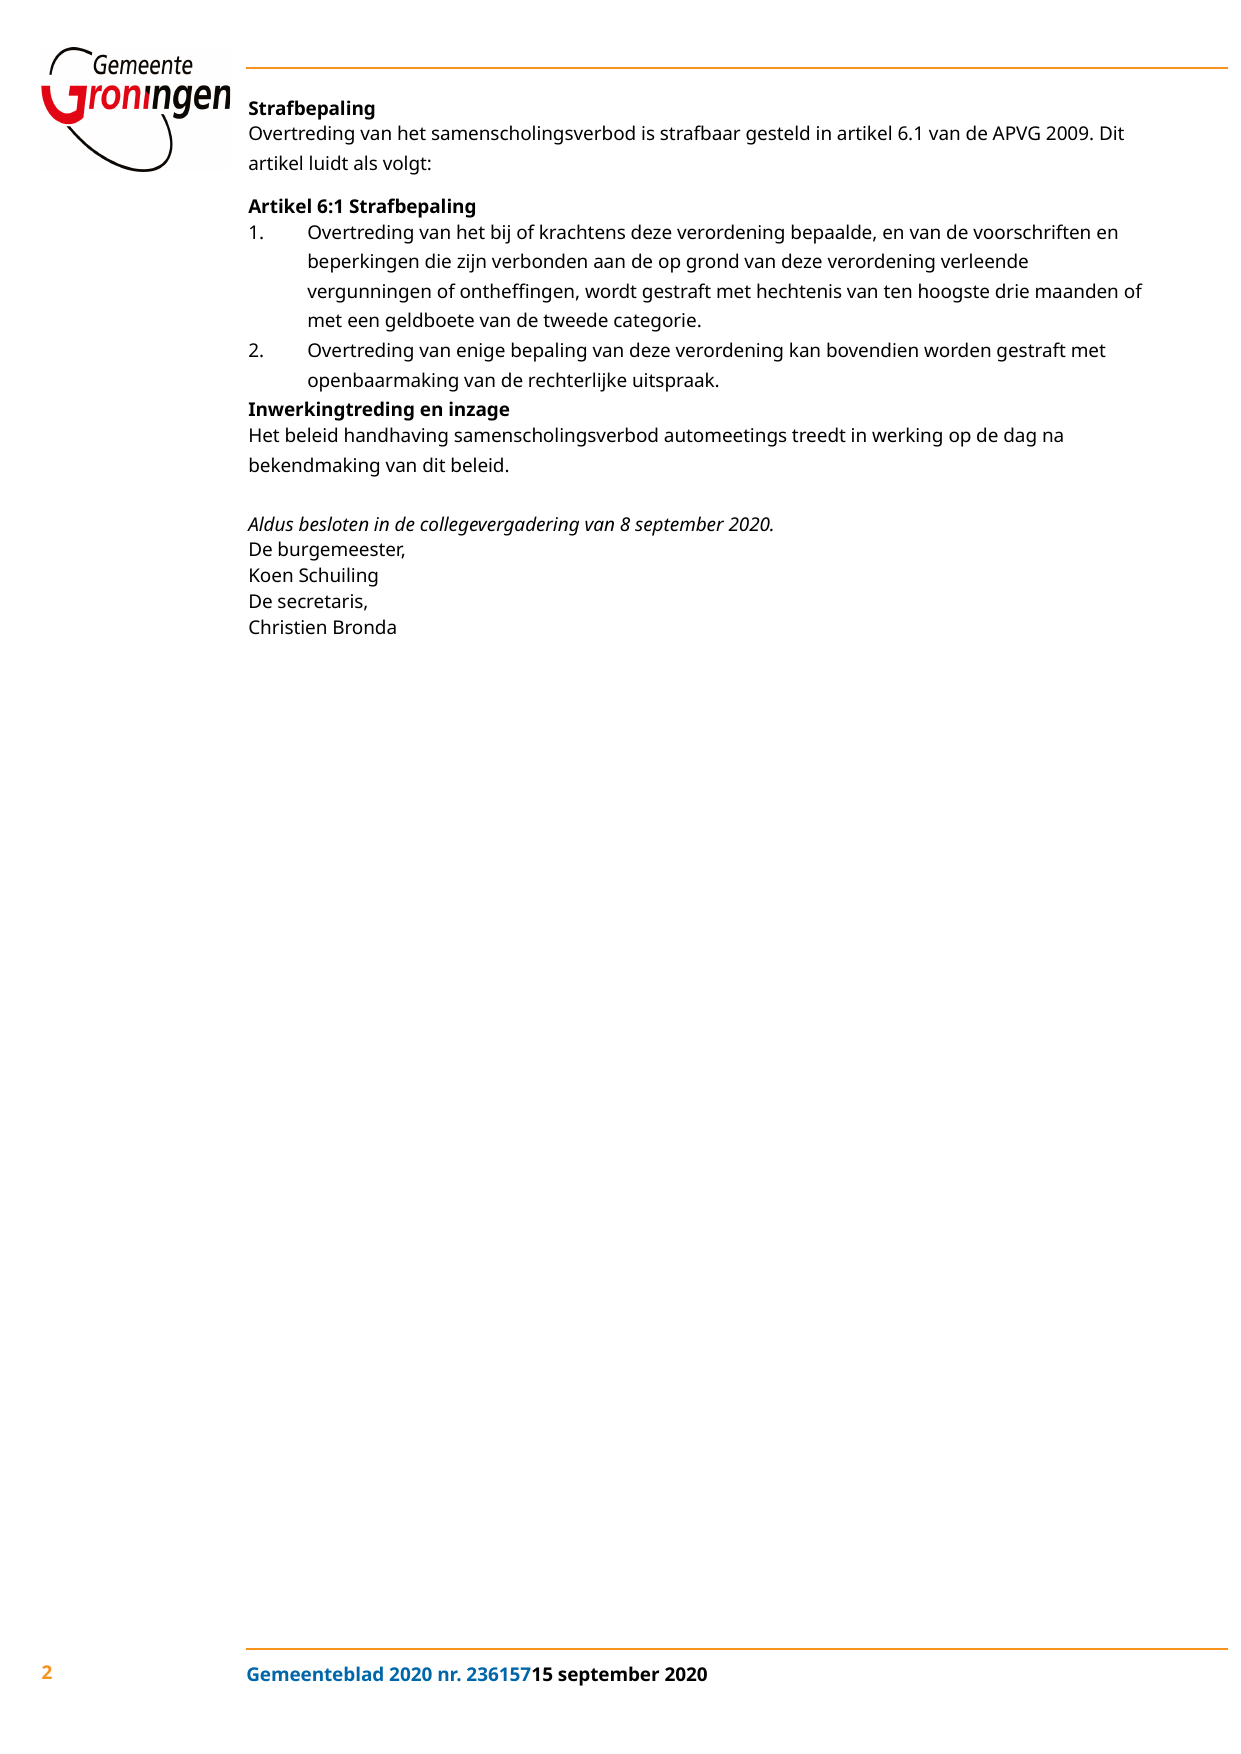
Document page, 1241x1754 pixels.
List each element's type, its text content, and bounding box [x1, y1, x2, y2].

list Overtreding van het bij of krachtens deze verordening bepaalde, en van de voorschriften en beperkingen die zijn verbonden aan de op grond van deze verordening verleende vergunningen of ontheffingen, wordt gestraft met hechtenis van ten hoogste drie maanden of met een geldboete van de tweede categorie. [248, 219, 1152, 333]
text Artikel 6:1 Strafbepaling [248, 193, 1152, 219]
text Aldus besloten in de collegevergadering van 8 september 2020. [248, 511, 1152, 537]
text Strafbepaling [248, 95, 1152, 121]
text Koen Schuiling [248, 562, 1152, 588]
text Christien Bronda [248, 614, 1152, 639]
text Overtreding van het samenscholingsverbod is strafbaar gesteld in artikel 6.1 van de APVG 2009. Dit artikel luidt als volgt: [248, 121, 1152, 176]
text Inwerkingtreding en inzage [248, 396, 1152, 422]
text De burgemeester, [248, 537, 1152, 562]
text Het beleid handhaving samenscholingsverbod automeetings treedt in werking op de dag na bekendmaking van dit beleid. [248, 422, 1152, 477]
list Overtreding van enige bepaling van deze verordening kan bovendien worden gestraft met openbaarmaking van de rechterlijke uitspraak. [248, 337, 1152, 393]
text De secretaris, [248, 588, 1152, 614]
picture [41, 47, 231, 172]
